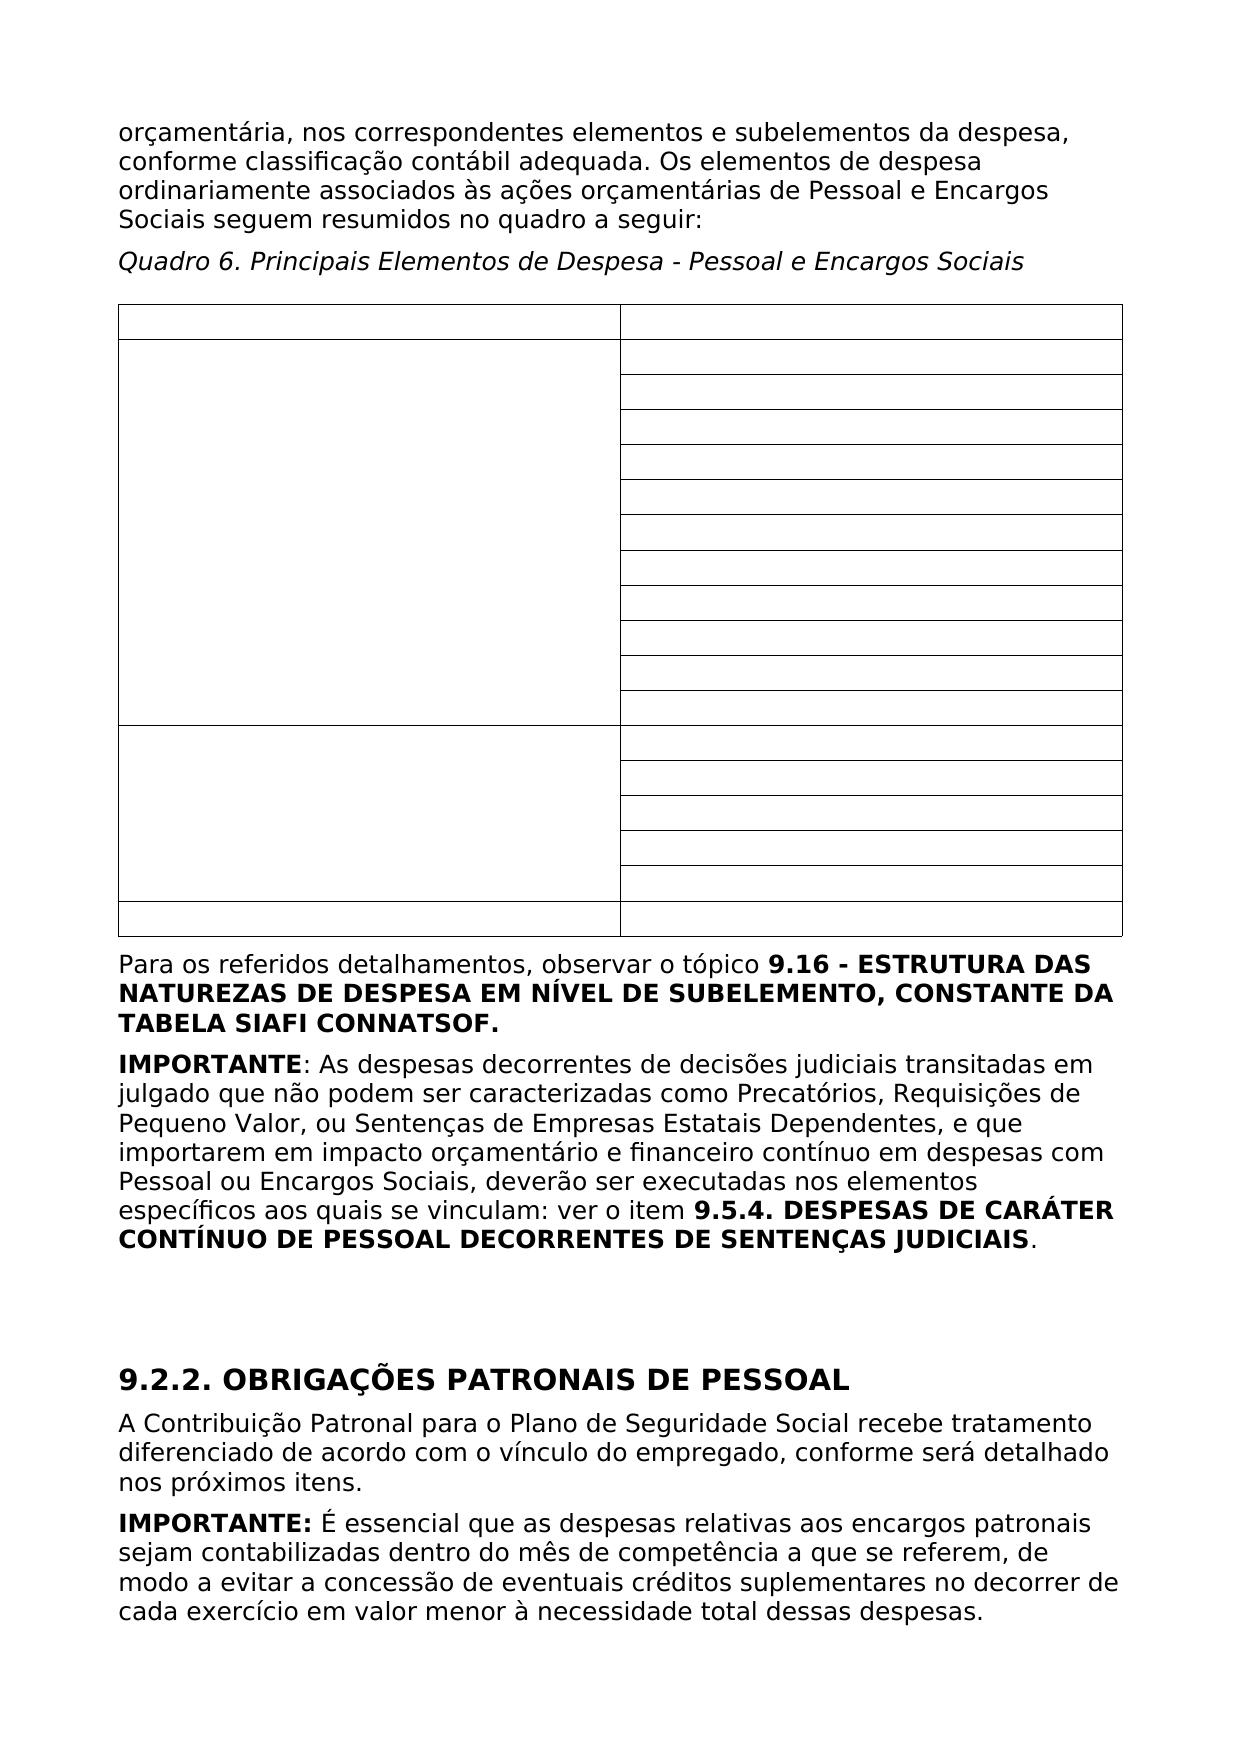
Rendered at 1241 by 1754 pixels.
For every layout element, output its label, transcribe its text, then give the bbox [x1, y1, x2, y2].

table_cell [621, 445, 1122, 479]
text Quadro 6. Principais Elementos de Despesa - Pessoal e Encargos Sociais [118, 247, 1122, 276]
text orçamentária, nos correspondentes elementos e subelementos da despesa, conforme classificação contábil adequada. Os elementos de despesa ordinariamente associados às ações orçamentárias de Pessoal e Encargos Sociais seguem resumidos no quadro a seguir: [118, 118, 1122, 235]
table_cell [621, 902, 1122, 936]
table_cell [621, 480, 1122, 514]
table_cell [621, 761, 1122, 795]
table_cell [621, 515, 1122, 549]
table_cell [621, 621, 1122, 655]
table_cell [119, 902, 620, 936]
table_cell [621, 586, 1122, 620]
table_cell [119, 726, 620, 901]
text Para os referidos detalhamentos, observar o tópico 9.16 - ESTRUTURA DAS NATUREZAS DE DESPESA EM NÍVEL DE SUBELEMENTO, CONSTANTE DA TABELA SIAFI CONNATSOF. [118, 951, 1122, 1038]
table_cell [621, 866, 1122, 901]
table_cell [621, 375, 1122, 409]
table_header [119, 305, 620, 339]
table_cell [621, 551, 1122, 584]
table_header [621, 305, 1122, 339]
table_cell [119, 340, 620, 725]
text A Contribuição Patronal para o Plano de Seguridade Social recebe tratamento diferenciado de acordo com o vínculo do empregado, conforme será detalhado nos próximos itens. [118, 1409, 1122, 1497]
table_cell [621, 796, 1122, 830]
table_cell [621, 831, 1122, 865]
text IMPORTANTE: É essencial que as despesas relativas aos encargos patronais sejam contabilizadas dentro do mês de competência a que se referem, de modo a evitar a concessão de eventuais créditos suplementares no decorrer de cada exercício em valor menor à necessidade total dessas despesas. [118, 1509, 1122, 1626]
text IMPORTANTE: As despesas decorrentes de decisões judiciais transitadas em julgado que não podem ser caracterizadas como Precatórios, Requisições de Pequeno Valor, ou Sentenças de Empresas Estatais Dependentes, e que importarem em impacto orçamentário e financeiro contínuo em despesas com Pessoal ou Encargos Sociais, deverão ser executadas nos elementos específicos aos quais se vinculam: ver o item 9.5.4. DESPESAS DE CARÁTER CONTÍNUO DE PESSOAL DECORRENTES DE SENTENÇAS JUDICIAIS. [118, 1051, 1122, 1255]
table_cell [621, 656, 1122, 690]
subtitle 9.2.2. OBRIGAÇÕES PATRONAIS DE PESSOAL [118, 1363, 1122, 1397]
table_cell [621, 340, 1122, 374]
table_cell [621, 726, 1122, 760]
table_cell [621, 410, 1122, 444]
table_cell [621, 691, 1122, 725]
